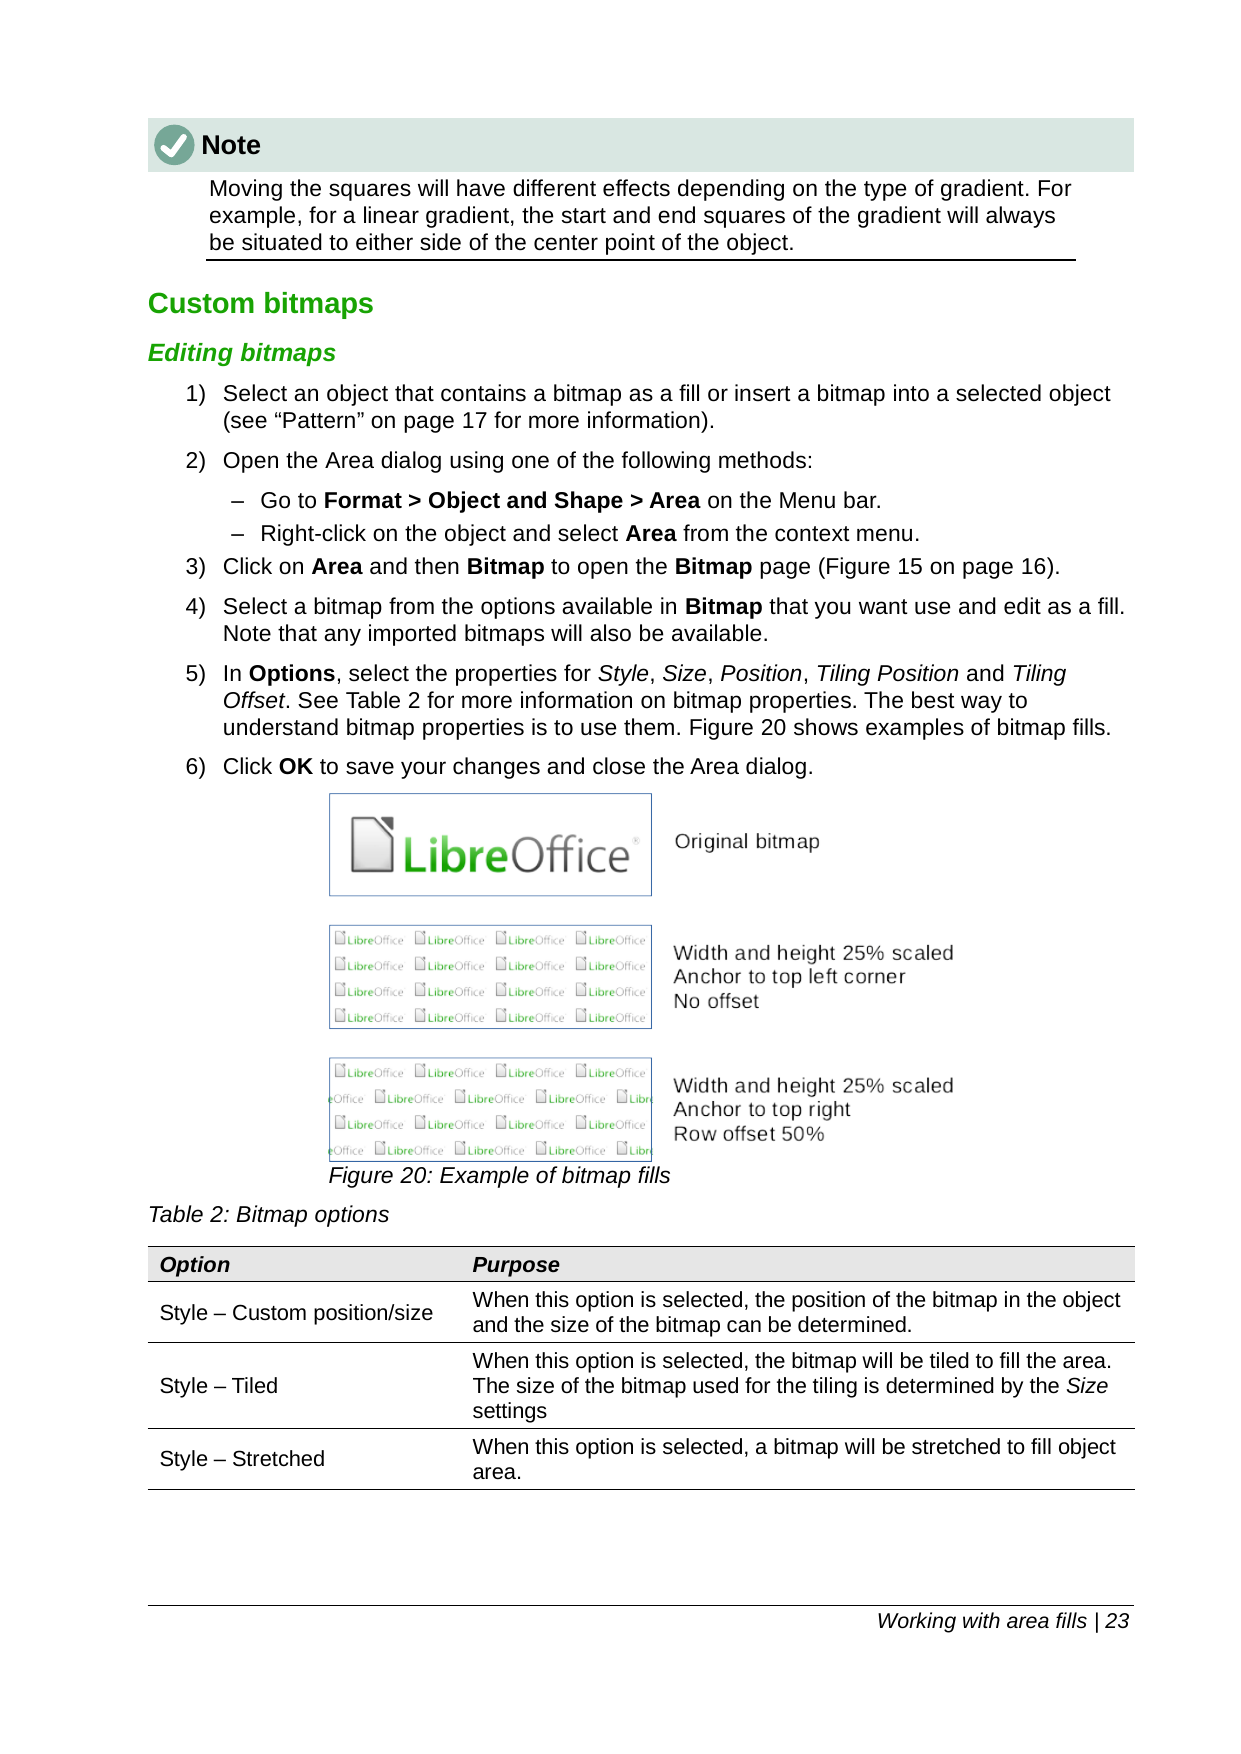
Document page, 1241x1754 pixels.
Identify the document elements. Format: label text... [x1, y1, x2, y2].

table_cell When this option is selected, the bitmap will be tiled to fill the area. The size of the bitmap used for the tiling is determined by the Size settings [460, 1343, 1135, 1428]
subtitle Editing bitmaps [148, 338, 1134, 367]
table_cell Style – Stretched [148, 1429, 460, 1488]
table_header Purpose [460, 1247, 1135, 1281]
list Right-click on the object and select Area from the context menu. [231, 519, 1134, 546]
text Table 2: Bitmap options [148, 1201, 1134, 1228]
text Figure 20: Example of bitmap fills [328, 1162, 953, 1189]
list Click OK to save your changes and close the Area dialog. [206, 753, 1134, 780]
list In Options, select the properties for Style, Size, Position, Tiling Position and Tiling Offset. See Table 2 for more information on bitmap properties. The best way to understand bitmap properties is to use them. Figure 20 shows examples of bitmap fills. [206, 659, 1134, 740]
table_cell When this option is selected, a bitmap will be stretched to fill object area. [460, 1429, 1135, 1488]
subtitle Custom bitmaps [148, 286, 1134, 319]
list Select an object that contains a bitmap as a fill or insert a bitmap into a selected object (see “Pattern” on page 16 for more information). [206, 380, 1134, 434]
list Select a bitmap from the options available in Bitmap that you want use and edit as a fill. Note that any imported bitmaps will also be available. [206, 592, 1134, 646]
picture [328, 792, 954, 1162]
list Click on Area and then Bitmap to open the Bitmap page (Figure 15 on page 15). [206, 553, 1134, 580]
table_cell Style – Custom position/size [148, 1282, 460, 1342]
table_header Option [148, 1247, 460, 1281]
text Moving the squares will have different effects depending on the type of gradient. For example, for a linear gradient, the start and end squares of the gradient will always be situated to either side of the center point of the object. [206, 172, 1076, 259]
table_cell When this option is selected, the position of the bitmap in the object and the size of the bitmap can be determined. [460, 1282, 1135, 1342]
table_cell Style – Tiled [148, 1343, 460, 1428]
list Open the Area dialog using one of the following methods: [206, 446, 1134, 473]
list Go to Format > Object and Shape > Area on the Menu bar. [231, 486, 1134, 513]
subtitle Note [148, 118, 1134, 172]
